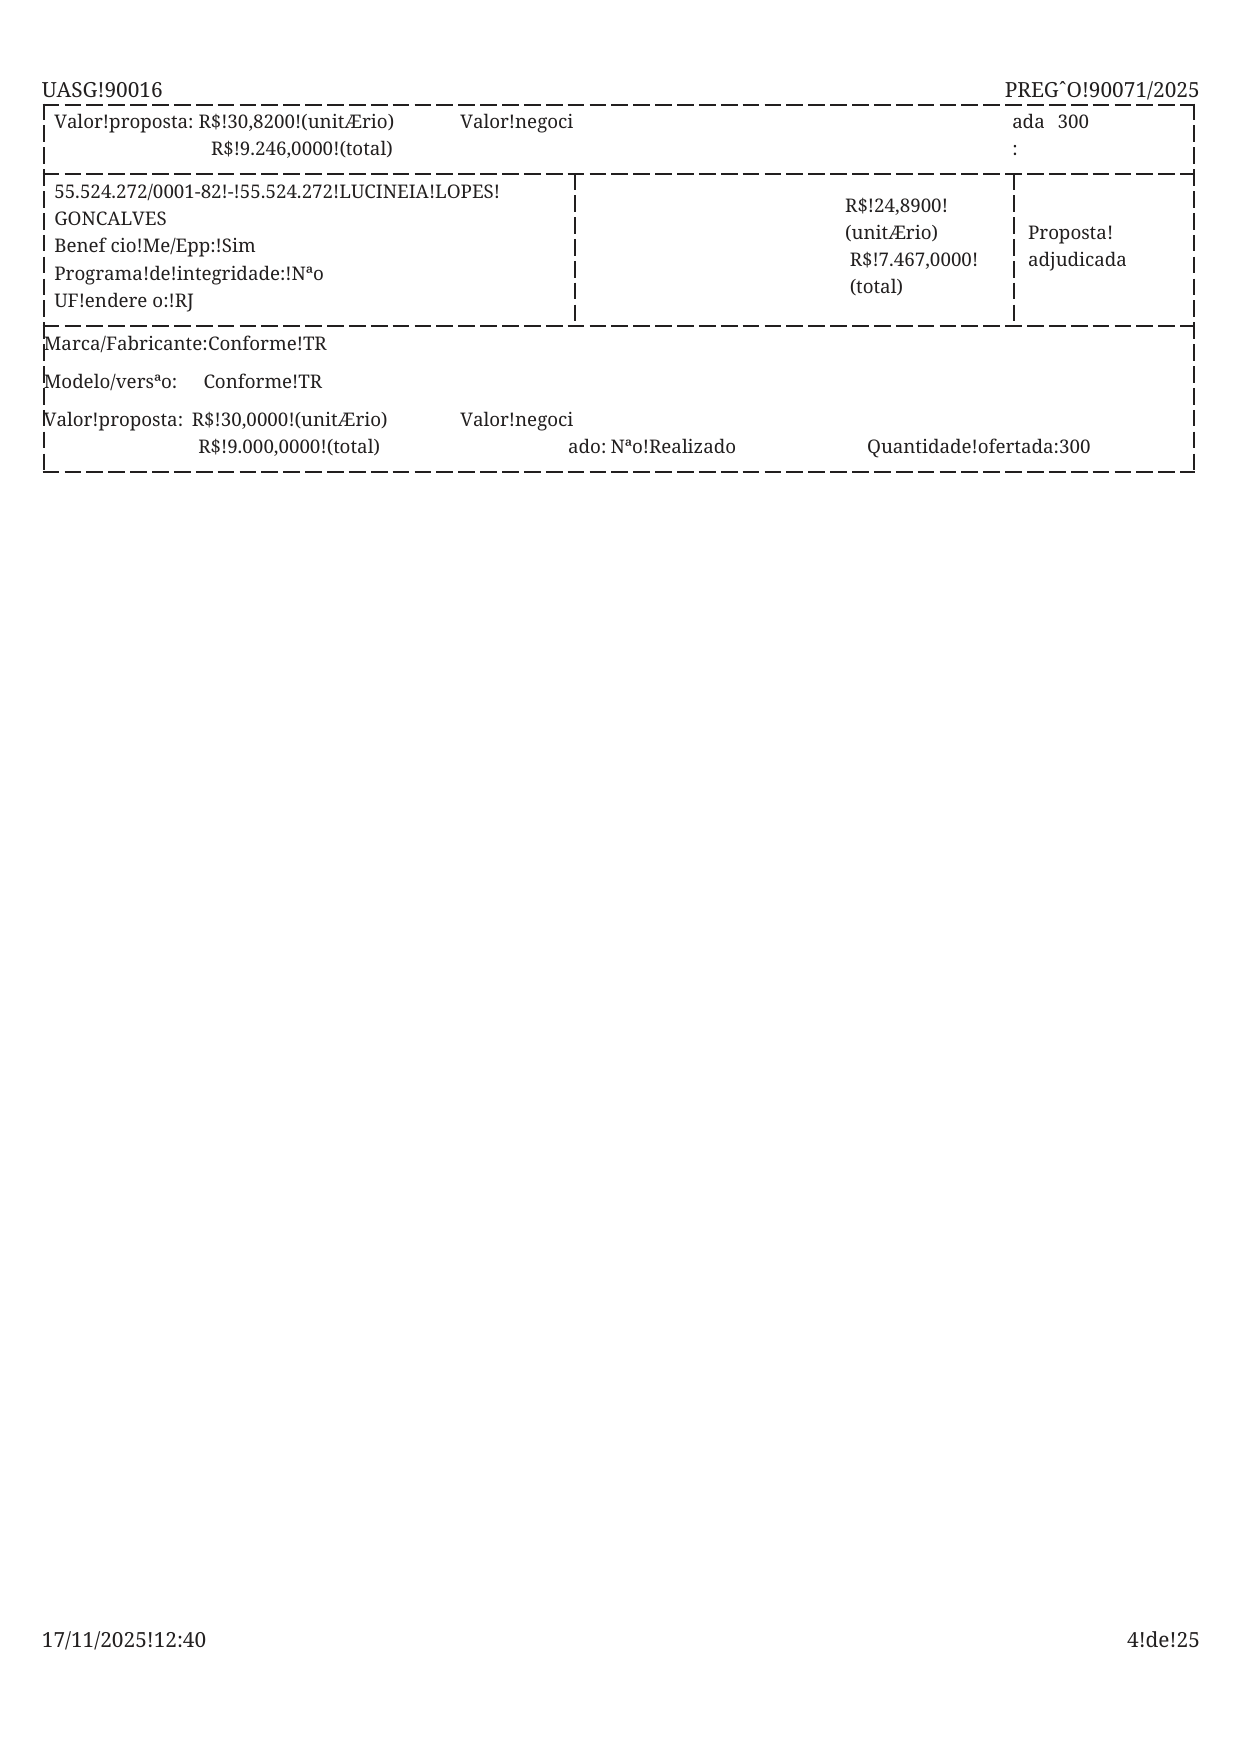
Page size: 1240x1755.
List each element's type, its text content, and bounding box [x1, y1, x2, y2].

table_cell 55.524.272/0001-82!-!55.524.272!LUCINEIA!LOPES!GONCALVES Benef cio!Me/Epp:!Sim Programa!de!integridade:!Nªo UF!endere o:!RJ [44, 173, 575, 325]
table_cell Valor!proposta: [44, 104, 198, 173]
table_cell R$!24,8900!(unitÆrio) R$!7.467,0000!(total) [841, 173, 1014, 325]
table_cell Proposta!adjudicada [1014, 173, 1194, 325]
table_cell ado: Nªo!Realizado [575, 104, 841, 173]
table_cell [841, 104, 1014, 173]
table_cell [575, 173, 841, 325]
table_cell 300 [1047, 104, 1194, 173]
table_cell R$!30,8200!(unitÆrio) Valor!negoci R$!9.246,0000!(total) [198, 104, 575, 173]
table_cell ado: Nªo!Realizado [575, 325, 841, 471]
table_cell Marca/Fabricante: Conforme!TR Modelo/versªo: Conforme!TR Valor!proposta: R$!30,0000!(unitÆrio) Valor!negoci R$!9.000,0000!(total) [44, 325, 575, 471]
table_cell ada: [1014, 104, 1047, 173]
table_cell Quantidade!ofertada: 300 [841, 325, 1194, 471]
